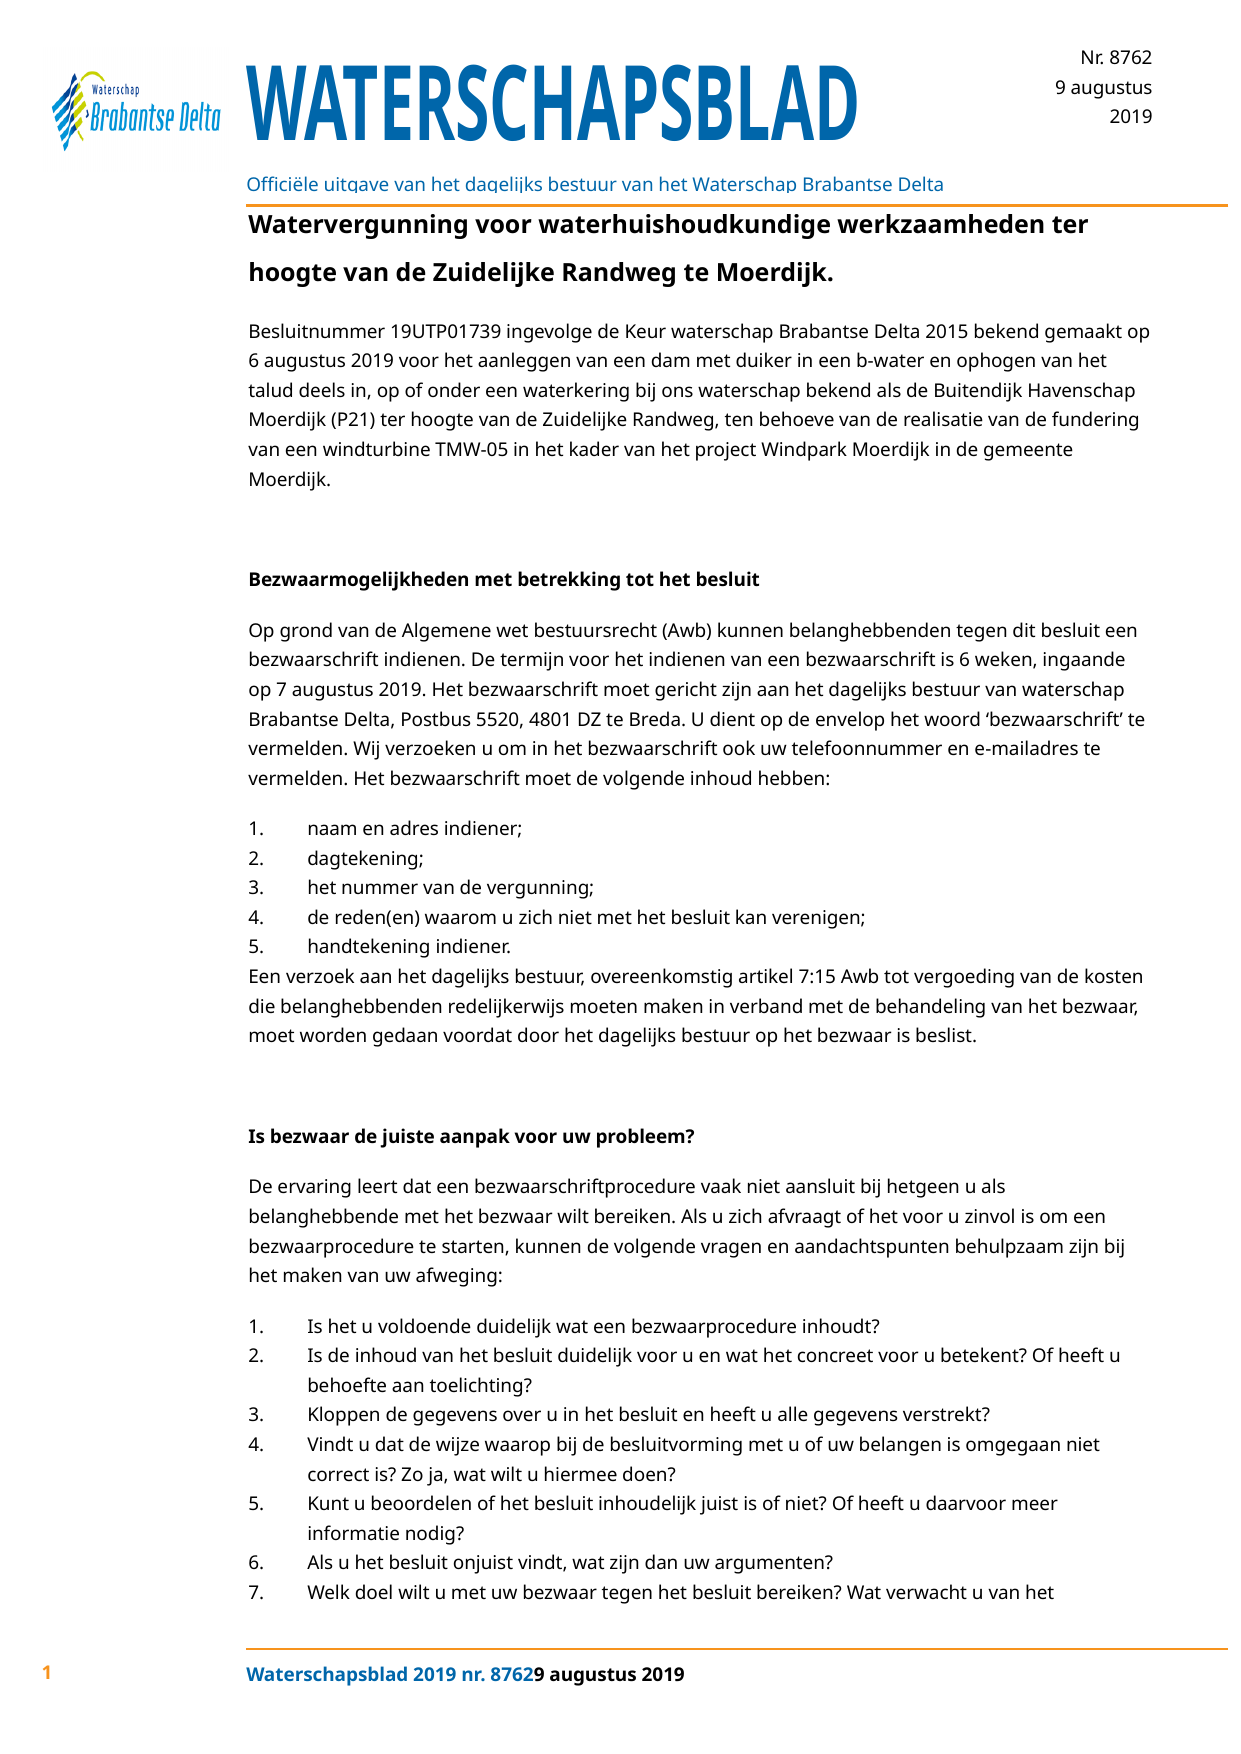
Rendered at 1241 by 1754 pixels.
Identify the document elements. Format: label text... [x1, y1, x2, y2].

list Kunt u beoordelen of het besluit inhoudelijk juist is of niet? Of heeft u daarvoor meer informatie nodig? [248, 1490, 1152, 1546]
text Watervergunning voor waterhuishoudkundige werkzaamheden ter hoogte van de Zuidelijke Randweg te Moerdijk. [248, 207, 1152, 288]
list handtekening indiener. [248, 934, 1152, 959]
list naam en adres indiener; [248, 815, 1152, 841]
text Besluitnummer 19UTP01739 ingevolge de Keur waterschap Brabantse Delta 2015 bekend gemaakt op 6 augustus 2019 voor het aanleggen van een dam met duiker in een b-water en ophogen van het talud deels in, op of onder een waterkering bij ons waterschap bekend als de Buitendijk Havenschap Moerdijk (P21) ter hoogte van de Zuidelijke Randweg, ten behoeve van de realisatie van de fundering van een windturbine TMW-05 in het kader van het project Windpark Moerdijk in de gemeente Moerdijk. [248, 318, 1152, 492]
list het nummer van de vergunning; [248, 874, 1152, 900]
list dagtekening; [248, 845, 1152, 871]
list Als u het besluit onjuist vindt, wat zijn dan uw argumenten? [248, 1549, 1152, 1575]
text Bezwaarmogelijkheden met betrekking tot het besluit [248, 567, 1152, 592]
list Is het u voldoende duidelijk wat een bezwaarprocedure inhoudt? [248, 1313, 1152, 1339]
text Is bezwaar de juiste aanpak voor uw probleem? [248, 1123, 1152, 1149]
picture [41, 47, 231, 172]
list Is de inhoud van het besluit duidelijk voor u en wat het concreet voor u betekent? Of heeft u behoefte aan toelichting? [248, 1342, 1152, 1398]
text De ervaring leert dat een bezwaarschriftprocedure vaak niet aansluit bij hetgeen u als belanghebbende met het bezwaar wilt bereiken. Als u zich afvraagt of het voor u zinvol is om een bezwaarprocedure te starten, kunnen de volgende vragen en aandachtspunten behulpzaam zijn bij het maken van uw afweging: [248, 1174, 1152, 1288]
list Kloppen de gegevens over u in het besluit en heeft u alle gegevens verstrekt? [248, 1402, 1152, 1427]
text Op grond van de Algemene wet bestuursrecht (Awb) kunnen belanghebbenden tegen dit besluit een bezwaarschrift indienen. De termijn voor het indienen van een bezwaarschrift is 6 weken, ingaande op 7 augustus 2019. Het bezwaarschrift moet gericht zijn aan het dagelijks bestuur van waterschap Brabantse Delta, Postbus 5520, 4801 DZ te Breda. U dient op de envelop het woord ‘bezwaarschrift’ te vermelden. Wij verzoeken u om in het bezwaarschrift ook uw telefoonnummer en e‑mailadres te vermelden. Het bezwaarschrift moet de volgende inhoud hebben: [248, 617, 1152, 791]
list Welk doel wilt u met uw bezwaar tegen het besluit bereiken? Wat verwacht u van het [248, 1579, 1152, 1605]
list Vindt u dat de wijze waarop bij de besluitvorming met u of uw belangen is omgegaan niet correct is? Zo ja, wat wilt u hiermee doen? [248, 1431, 1152, 1487]
text Een verzoek aan het dagelijks bestuur, overeenkomstig artikel 7:15 Awb tot vergoeding van de kosten die belanghebbenden redelijkerwijs moeten maken in verband met de behandeling van het bezwaar, moet worden gedaan voordat door het dagelijks bestuur op het bezwaar is beslist. [248, 963, 1152, 1048]
list de reden(en) waarom u zich niet met het besluit kan verenigen; [248, 904, 1152, 930]
